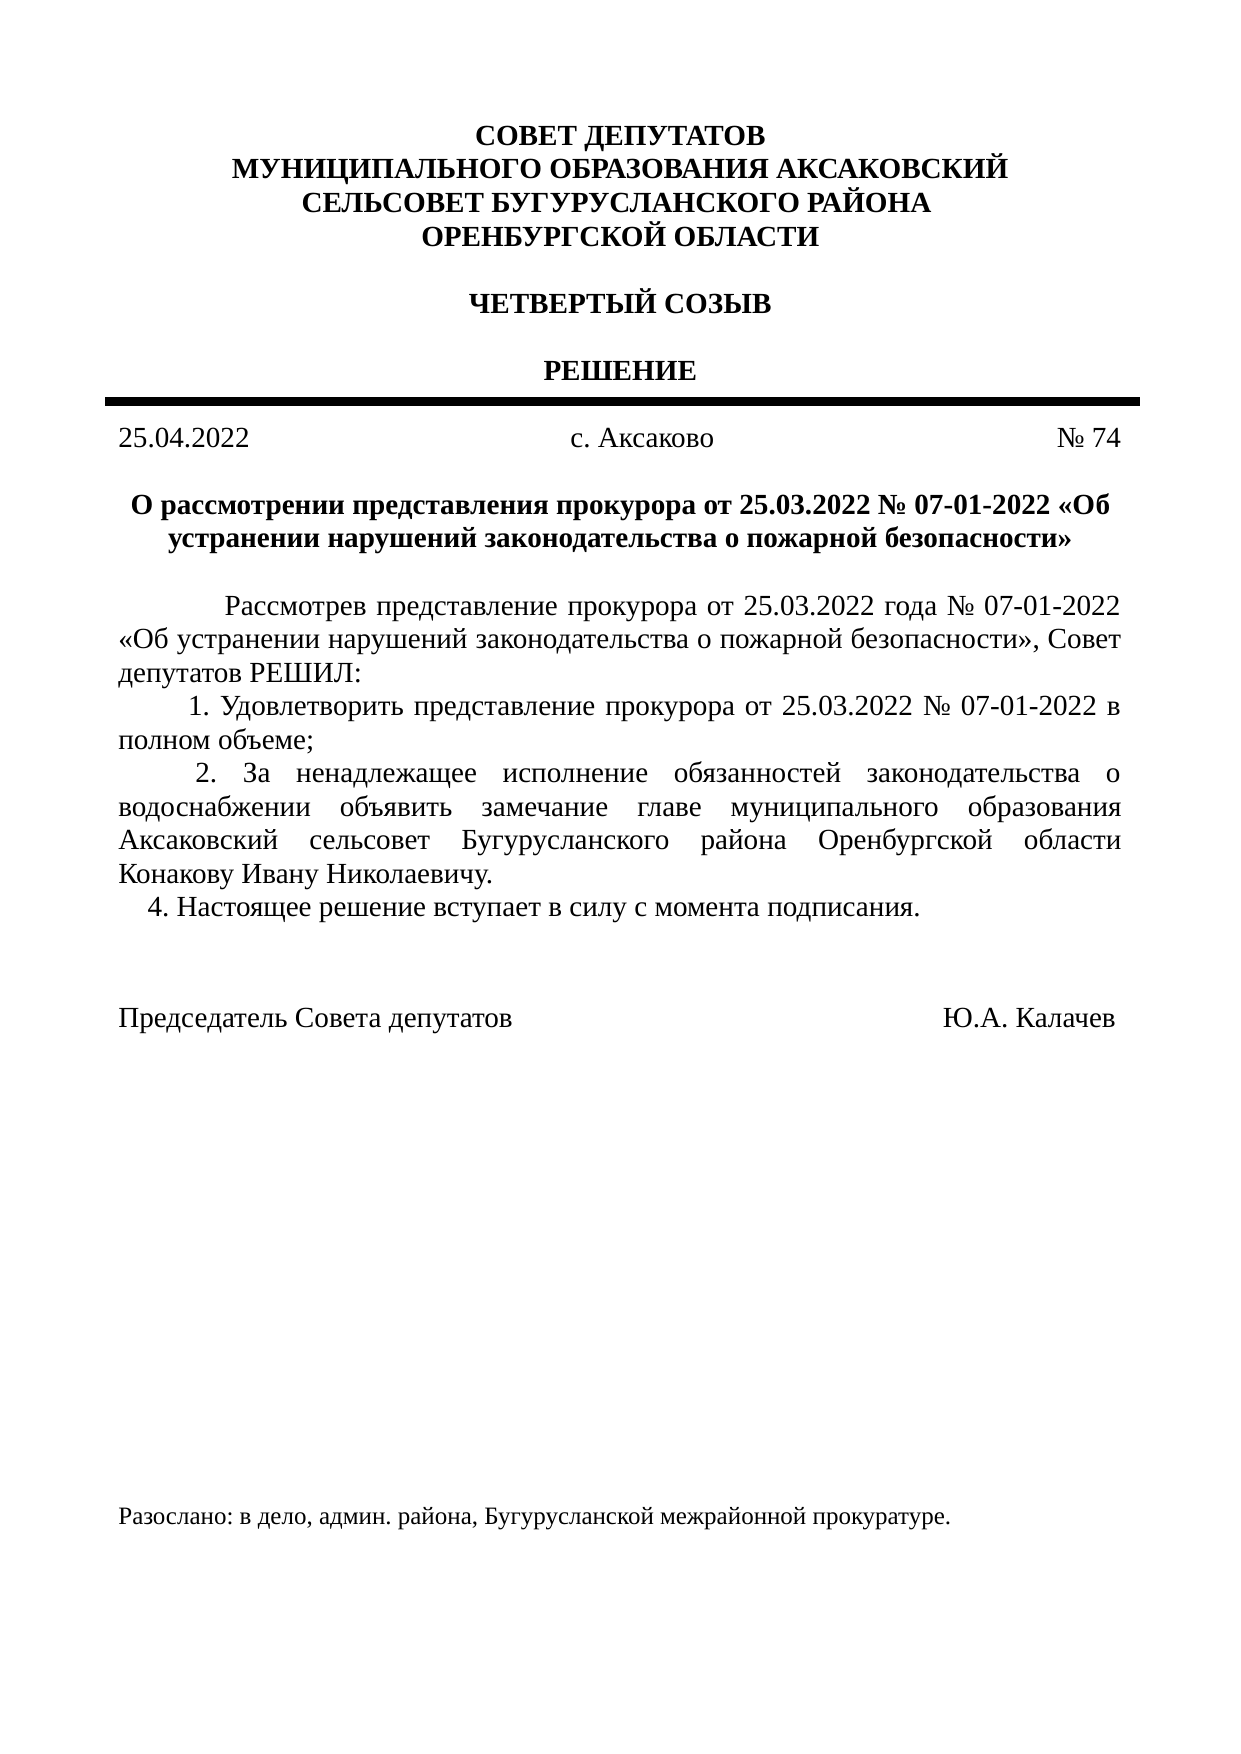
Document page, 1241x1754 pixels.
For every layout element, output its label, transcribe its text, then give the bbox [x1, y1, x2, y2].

text Разослано: в дело, админ. района, Бугурусланской межрайонной прокуратуре. [118, 1501, 1133, 1530]
text ЧЕТВЕРТЫЙ СОЗЫВ [118, 286, 1122, 319]
text 2. За ненадлежащее исполнение обязанностей законодательства о водоснабжении объявить замечание главе муниципального образования Аксаковский сельсовет Бугурусланского района Оренбургской области Конакову Ивану Николаевичу. [118, 755, 1122, 889]
text 4. Настоящее решение вступает в силу с момента подписания. [118, 889, 1122, 923]
text Рассмотрев представление прокурора от 25.03.2022 года № 07-01-2022 «Об устранении нарушений законодательства о пожарной безопасности», Совет депутатов РЕШИЛ: [118, 588, 1122, 688]
text 1. Удовлетворить представление прокурора от 25.03.2022 № 07-01-2022 в полном объеме; [118, 688, 1122, 755]
text МУНИЦИПАЛЬНОГО ОБРАЗОВАНИЯ АКСАКОВСКИЙ [118, 152, 1122, 185]
text 25.04.2022 с. Аксаково № 74 [118, 420, 1122, 453]
text РЕШЕНИЕ [118, 353, 1122, 386]
text СЕЛЬСОВЕТ БУГУРУСЛАНСКОГО РАЙОНА [118, 185, 1122, 219]
text Председатель Совета депутатов Ю.А. Калачев [118, 1000, 1122, 1034]
text СОВЕТ ДЕПУТАТОВ [118, 118, 1122, 152]
text ОРЕНБУРГСКОЙ ОБЛАСТИ [118, 219, 1122, 252]
text О рассмотрении представления прокурора от 25.03.2022 № 07-01-2022 «Об устранении нарушений законодательства о пожарной безопасности» [118, 487, 1122, 554]
